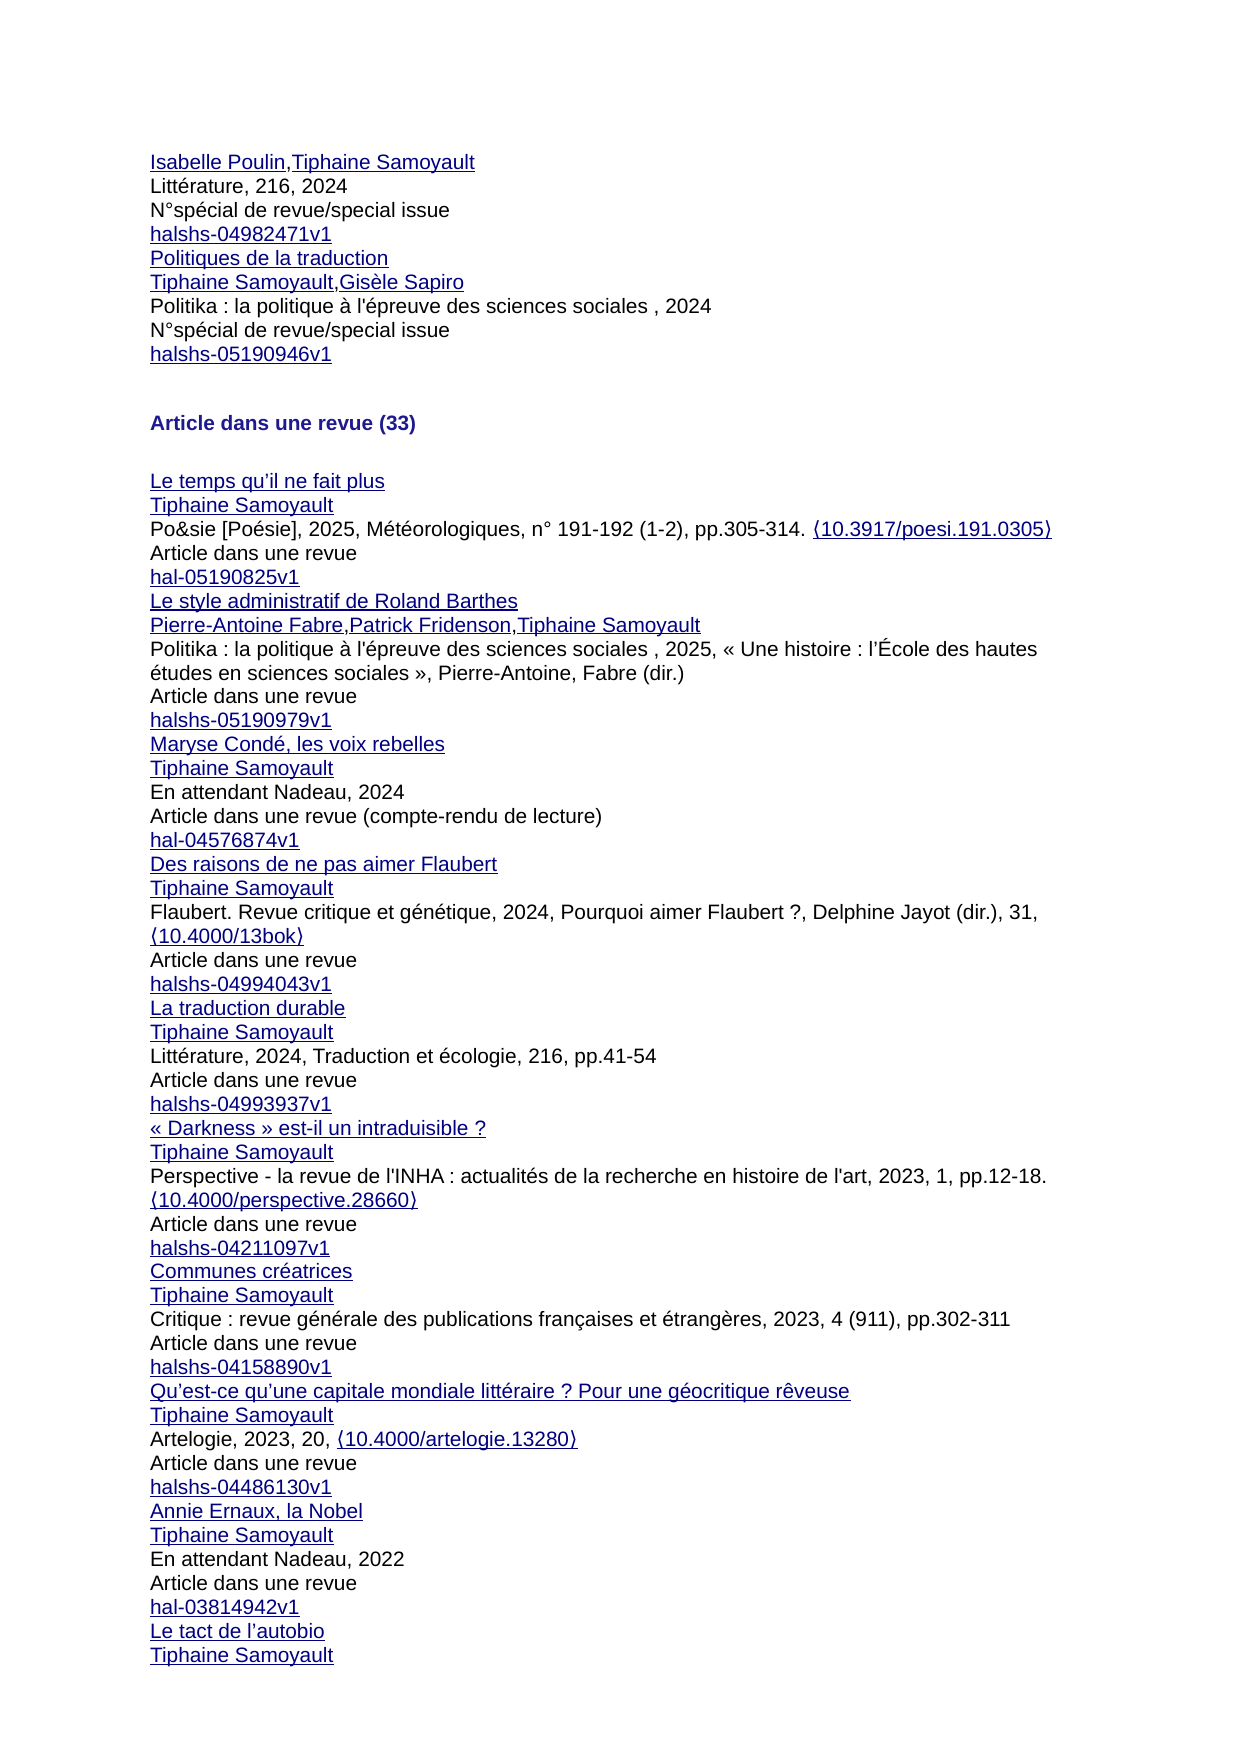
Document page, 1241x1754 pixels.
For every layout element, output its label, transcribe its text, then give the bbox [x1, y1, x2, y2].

table_cell Communes créatrices Tiphaine Samoyault Critique : revue générale des publications françaises et étrangères, 2023, 4 (911), pp.302-311 Article dans une revue halshs-04158890v1 [150, 1259, 1090, 1379]
table_cell Le tact de l’autobio Tiphaine Samoyault [150, 1619, 1090, 1667]
table_cell Maryse Condé, les voix rebelles Tiphaine Samoyault En attendant Nadeau, 2024 Article dans une revue (compte-rendu de lecture) hal-04576874v1 [150, 732, 1090, 852]
subtitle Article dans une revue (33) [150, 410, 1090, 434]
table_cell Qu’est-ce qu’une capitale mondiale littéraire ? Pour une géocritique rêveuse Tiphaine Samoyault Artelogie, 2023, 20, ⟨10.4000/artelogie.13280⟩ Article dans une revue halshs-04486130v1 [150, 1379, 1090, 1499]
table_cell Des raisons de ne pas aimer Flaubert Tiphaine Samoyault Flaubert. Revue critique et génétique, 2024, Pourquoi aimer Flaubert ?, Delphine Jayot (dir.), 31, ⟨10.4000/13bok⟩ Article dans une revue halshs-04994043v1 [150, 852, 1090, 996]
table_cell « Darkness » est-il un intraduisible ? Tiphaine Samoyault Perspective - la revue de l'INHA : actualités de la recherche en histoire de l'art, 2023, 1, pp.12-18. ⟨10.4000/perspective.28660⟩ Article dans une revue halshs-04211097v1 [150, 1116, 1090, 1259]
table_cell Politiques de la traduction Tiphaine Samoyault,Gisèle Sapiro Politika : la politique à l'épreuve des sciences sociales , 2024 N°spécial de revue/special issue halshs-05190946v1 [150, 246, 1090, 366]
table_cell Annie Ernaux, la Nobel Tiphaine Samoyault En attendant Nadeau, 2022 Article dans une revue hal-03814942v1 [150, 1499, 1090, 1619]
table_cell La traduction durable Tiphaine Samoyault Littérature, 2024, Traduction et écologie, 216, pp.41-54 Article dans une revue halshs-04993937v1 [150, 996, 1090, 1116]
table_cell Le style administratif de Roland Barthes Pierre-Antoine Fabre,Patrick Fridenson,Tiphaine Samoyault Politika : la politique à l'épreuve des sciences sociales , 2025, « Une histoire : l’École des hautes études en sciences sociales », Pierre-Antoine, Fabre (dir.) Article dans une revue halshs-05190979v1 [150, 589, 1090, 732]
table_header Isabelle Poulin,Tiphaine Samoyault Littérature, 216, 2024 N°spécial de revue/special issue halshs-04982471v1 [150, 150, 1090, 246]
table_header Le temps qu’il ne fait plus Tiphaine Samoyault Po&sie [Poésie], 2025, Météorologiques, n° 191-192 (1-2), pp.305-314. ⟨10.3917/poesi.191.0305⟩ Article dans une revue hal-05190825v1 [150, 469, 1090, 588]
